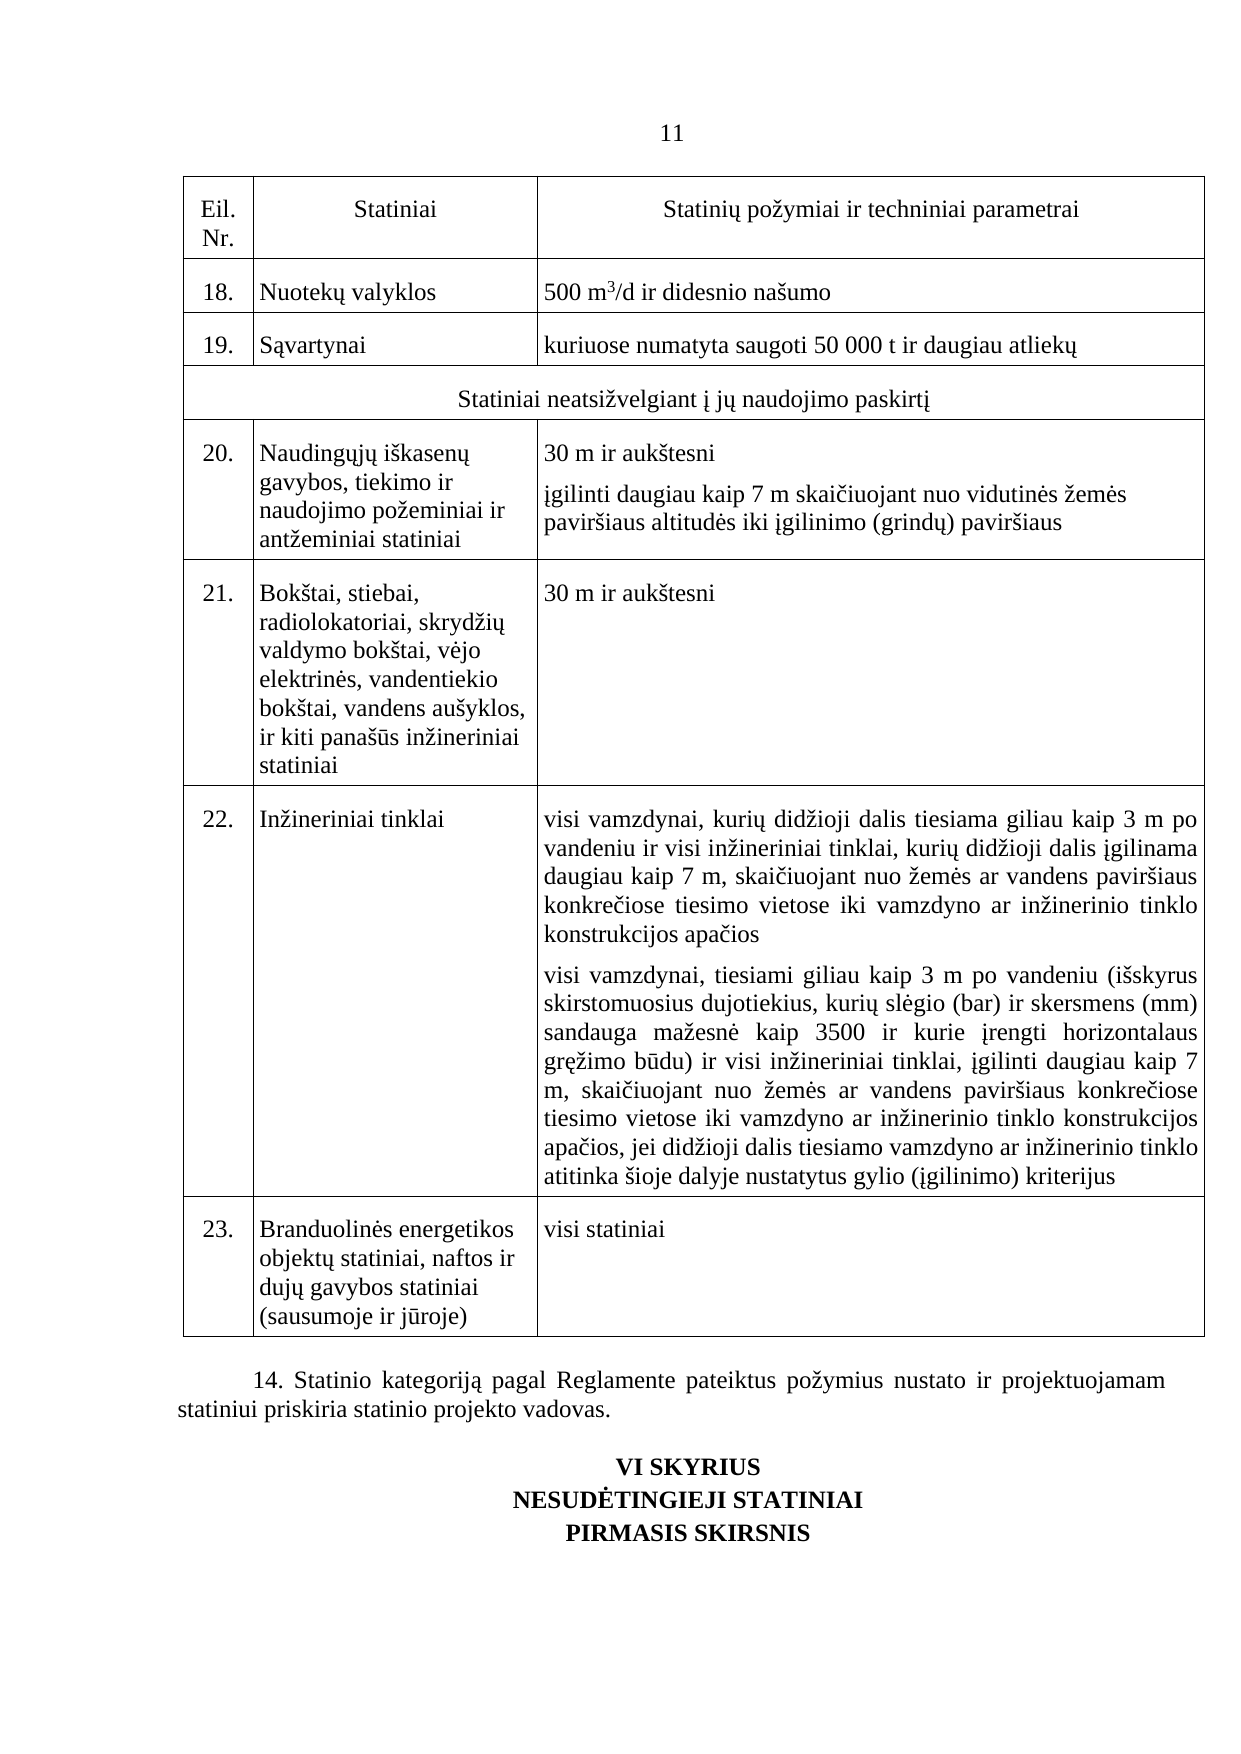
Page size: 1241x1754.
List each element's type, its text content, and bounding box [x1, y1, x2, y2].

table_cell visi statiniai [538, 1197, 1204, 1336]
table_cell visi vamzdynai, kurių didžioji dalis tiesiama giliau kaip 3 m po vandeniu ir visi inžineriniai tinklai, kurių didžioji dalis įgilinama daugiau kaip 7 m, skaičiuojant nuo žemės ar vandens paviršiaus konkrečiose tiesimo vietose iki vamzdyno ar inžinerinio tinklo konstrukcijos apačios visi vamzdynai, tiesiami giliau kaip 3 m po vandeniu (išskyrus skirstomuosius dujotiekius, kurių slėgio (bar) ir skersmens (mm) sandauga mažesnė kaip 3500 ir kurie įrengti horizontalaus gręžimo būdu) ir visi inžineriniai tinklai, įgilinti daugiau kaip 7 m, skaičiuojant nuo žemės ar vandens paviršiaus konkrečiose tiesimo vietose iki vamzdyno ar inžinerinio tinklo konstrukcijos apačios, jei didžioji dalis tiesiamo vamzdyno ar inžinerinio tinklo atitinka šioje dalyje nustatytus gylio (įgilinimo) kriterijus [538, 786, 1204, 1196]
text PIRMASIS SKIRSNIS [177, 1518, 1166, 1547]
table_header Statiniai [254, 177, 537, 258]
table_cell Branduolinės energetikos objektų statiniai, naftos ir dujų gavybos statiniai (sausumoje ir jūroje) [254, 1197, 537, 1336]
table_cell 22. [184, 786, 253, 1196]
text NESUDĖTINGIEJI STATINIAI [177, 1485, 1166, 1514]
table_cell Nuotekų valyklos [254, 259, 537, 312]
table_cell 500 m3/d ir didesnio našumo [538, 259, 1204, 312]
table_cell 21. [184, 560, 253, 785]
text VI SKYRIUS [177, 1452, 1166, 1480]
table_cell 18. [184, 259, 253, 312]
table_cell Sąvartynai [254, 313, 537, 365]
table_cell 23. [184, 1197, 253, 1336]
table_cell Statiniai neatsižvelgiant į jų naudojimo paskirtį [184, 366, 1204, 419]
table_cell Naudingųjų iškasenų gavybos, tiekimo ir naudojimo požeminiai ir antžeminiai statiniai [254, 420, 537, 559]
table_cell 19. [184, 313, 253, 365]
table_cell 30 m ir aukštesni įgilinti daugiau kaip 7 m skaičiuojant nuo vidutinės žemės paviršiaus altitudės iki įgilinimo (grindų) paviršiaus [538, 420, 1204, 559]
table_header Eil. Nr. [184, 177, 253, 258]
table_cell kuriuose numatyta saugoti 50 000 t ir daugiau atliekų [538, 313, 1204, 365]
table_cell Inžineriniai tinklai [254, 786, 537, 1196]
table_header Statinių požymiai ir techniniai parametrai [538, 177, 1204, 258]
table_cell Bokštai, stiebai, radiolokatoriai, skrydžių valdymo bokštai, vėjo elektrinės, vandentiekio bokštai, vandens aušyklos, ir kiti panašūs inžineriniai statiniai [254, 560, 537, 785]
table_cell 20. [184, 420, 253, 559]
table_cell 30 m ir aukštesni [538, 560, 1204, 785]
text 14. Statinio kategoriją pagal Reglamente pateiktus požymius nustato ir projektuojamam statiniui priskiria statinio projekto vadovas. [177, 1365, 1166, 1423]
